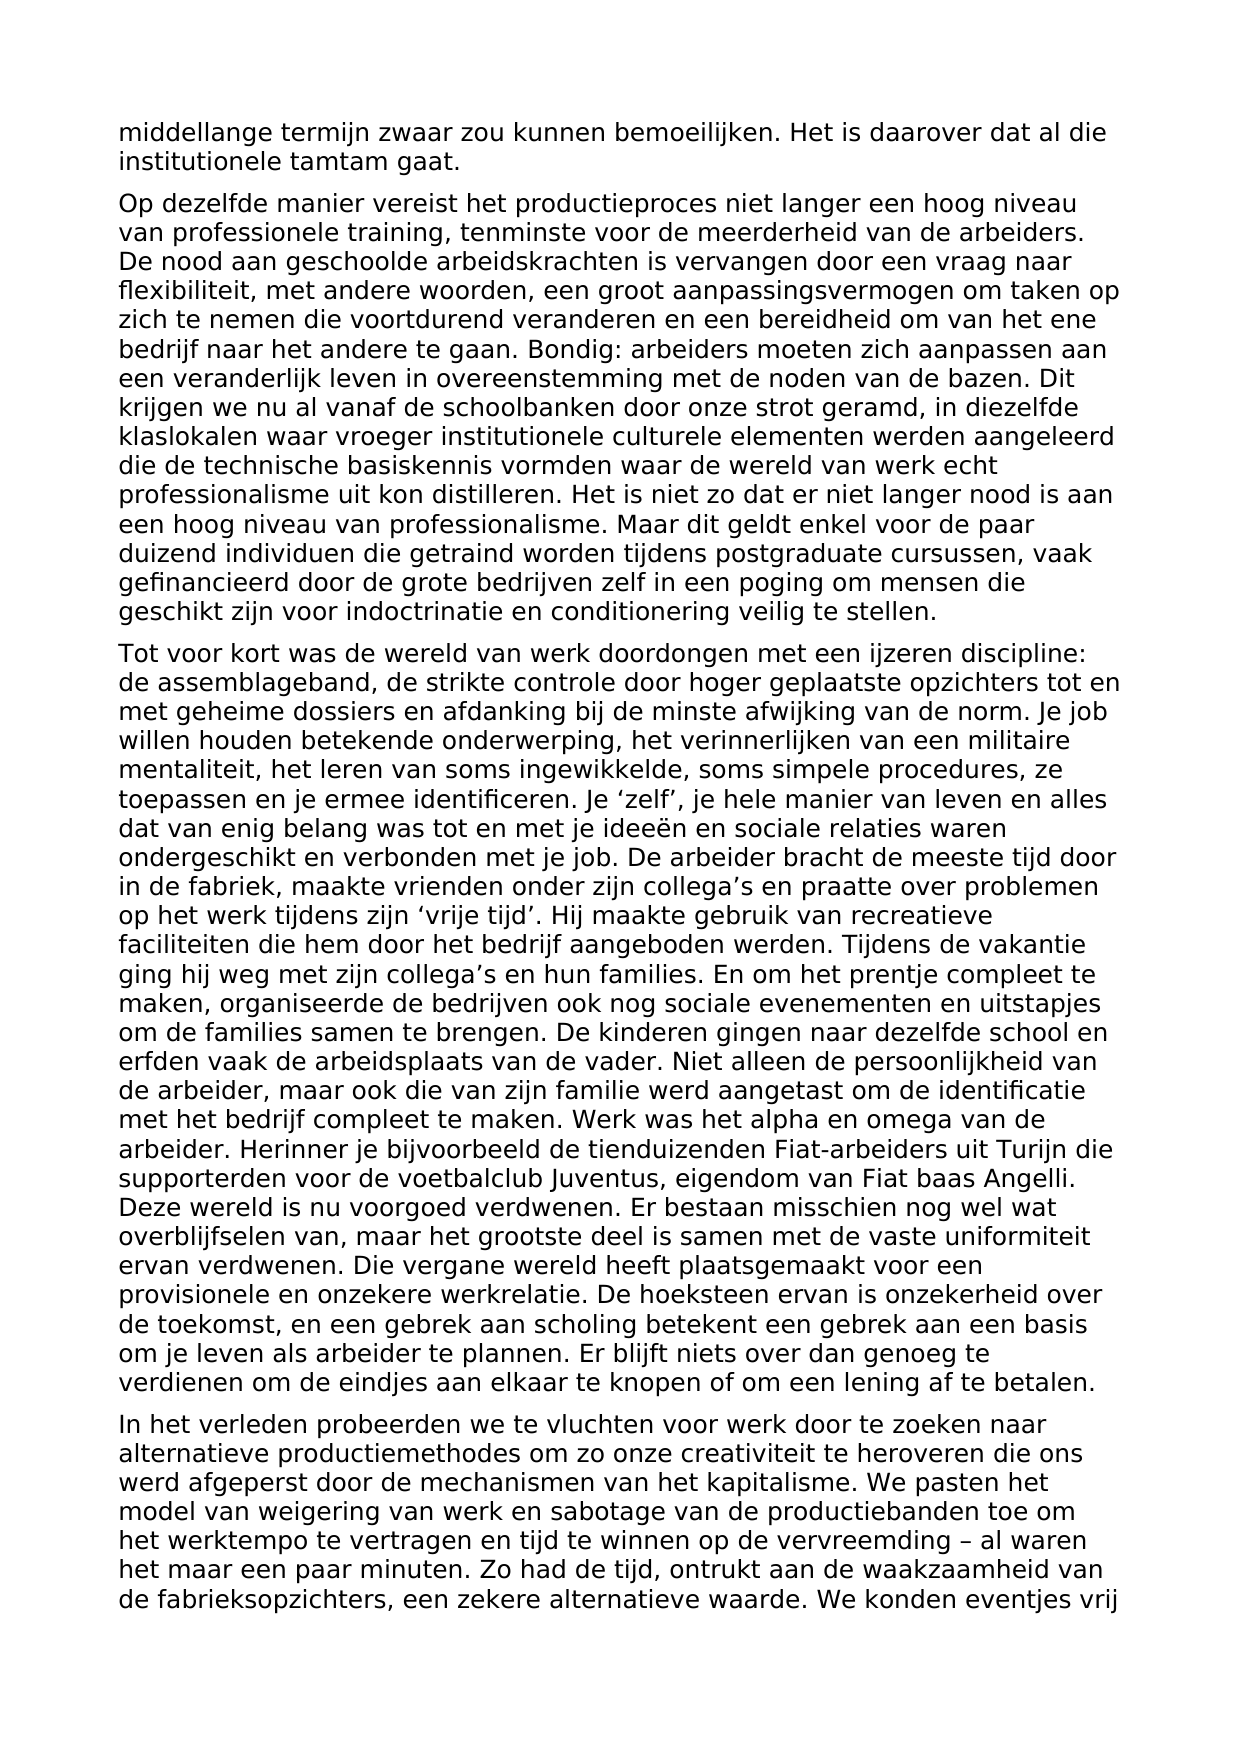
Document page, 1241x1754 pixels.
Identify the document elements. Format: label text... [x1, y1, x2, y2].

text middellange termijn zwaar zou kunnen bemoeilijken. Het is daarover dat al die institutionele tamtam gaat. [118, 118, 1122, 176]
text In het verleden probeerden we te vluchten voor werk door te zoeken naar alternatieve productiemethodes om zo onze creativiteit te heroveren die ons werd afgeperst door de mechanismen van het kapitalisme. We pasten het model van weigering van werk en sabotage van de productiebanden toe om het werktempo te vertragen en tijd te winnen op de vervreemding – al waren het maar een paar minuten. Zo had de tijd, ontrukt aan de waakzaamheid van de fabrieksopzichters, een zekere alternatieve waarde. We konden eventjes vrij [118, 1410, 1122, 1614]
text Op dezelfde manier vereist het productieproces niet langer een hoog niveau van professionele training, tenminste voor de meerderheid van de arbeiders. De nood aan geschoolde arbeidskrachten is vervangen door een vraag naar flexibiliteit, met andere woorden, een groot aanpassingsvermogen om taken op zich te nemen die voortdurend veranderen en een bereidheid om van het ene bedrijf naar het andere te gaan. Bondig: arbeiders moeten zich aanpassen aan een veranderlijk leven in overeenstemming met de noden van de bazen. Dit krijgen we nu al vanaf de schoolbanken door onze strot geramd, in diezelfde klaslokalen waar vroeger institutionele culturele elementen werden aangeleerd die de technische basiskennis vormden waar de wereld van werk echt professionalisme uit kon distilleren. Het is niet zo dat er niet langer nood is aan een hoog niveau van professionalisme. Maar dit geldt enkel voor de paar duizend individuen die getraind worden tijdens postgraduate cursussen, vaak gefinancieerd door de grote bedrijven zelf in een poging om mensen die geschikt zijn voor indoctrinatie en conditionering veilig te stellen. [118, 189, 1122, 626]
text Tot voor kort was de wereld van werk doordongen met een ijzeren discipline: de assemblageband, de strikte controle door hoger geplaatste opzichters tot en met geheime dossiers en afdanking bij de minste afwijking van de norm. Je job willen houden betekende onderwerping, het verinnerlijken van een militaire mentaliteit, het leren van soms ingewikkelde, soms simpele procedures, ze toepassen en je ermee identificeren. Je ‘zelf’, je hele manier van leven en alles dat van enig belang was tot en met je ideeën en sociale relaties waren ondergeschikt en verbonden met je job. De arbeider bracht de meeste tijd door in de fabriek, maakte vrienden onder zijn collega’s en praatte over problemen op het werk tijdens zijn ‘vrije tijd’. Hij maakte gebruik van recreatieve faciliteiten die hem door het bedrijf aangeboden werden. Tijdens de vakantie ging hij weg met zijn collega’s en hun families. En om het prentje compleet te maken, organiseerde de bedrijven ook nog sociale evenementen en uitstapjes om de families samen te brengen. De kinderen gingen naar dezelfde school en erfden vaak de arbeidsplaats van de vader. Niet alleen de persoonlijkheid van de arbeider, maar ook die van zijn familie werd aangetast om de identificatie met het bedrijf compleet te maken. Werk was het alpha en omega van de arbeider. Herinner je bijvoorbeeld de tienduizenden Fiat-arbeiders uit Turijn die supporterden voor de voetbalclub Juventus, eigendom van Fiat baas Angelli. Deze wereld is nu voorgoed verdwenen. Er bestaan misschien nog wel wat overblijfselen van, maar het grootste deel is samen met de vaste uniformiteit ervan verdwenen. Die vergane wereld heeft plaatsgemaakt voor een provisionele en onzekere werkrelatie. De hoeksteen ervan is onzekerheid over de toekomst, en een gebrek aan scholing betekent een gebrek aan een basis om je leven als arbeider te plannen. Er blijft niets over dan genoeg te verdienen om de eindjes aan elkaar te knopen of om een lening af te betalen. [118, 639, 1122, 1397]
